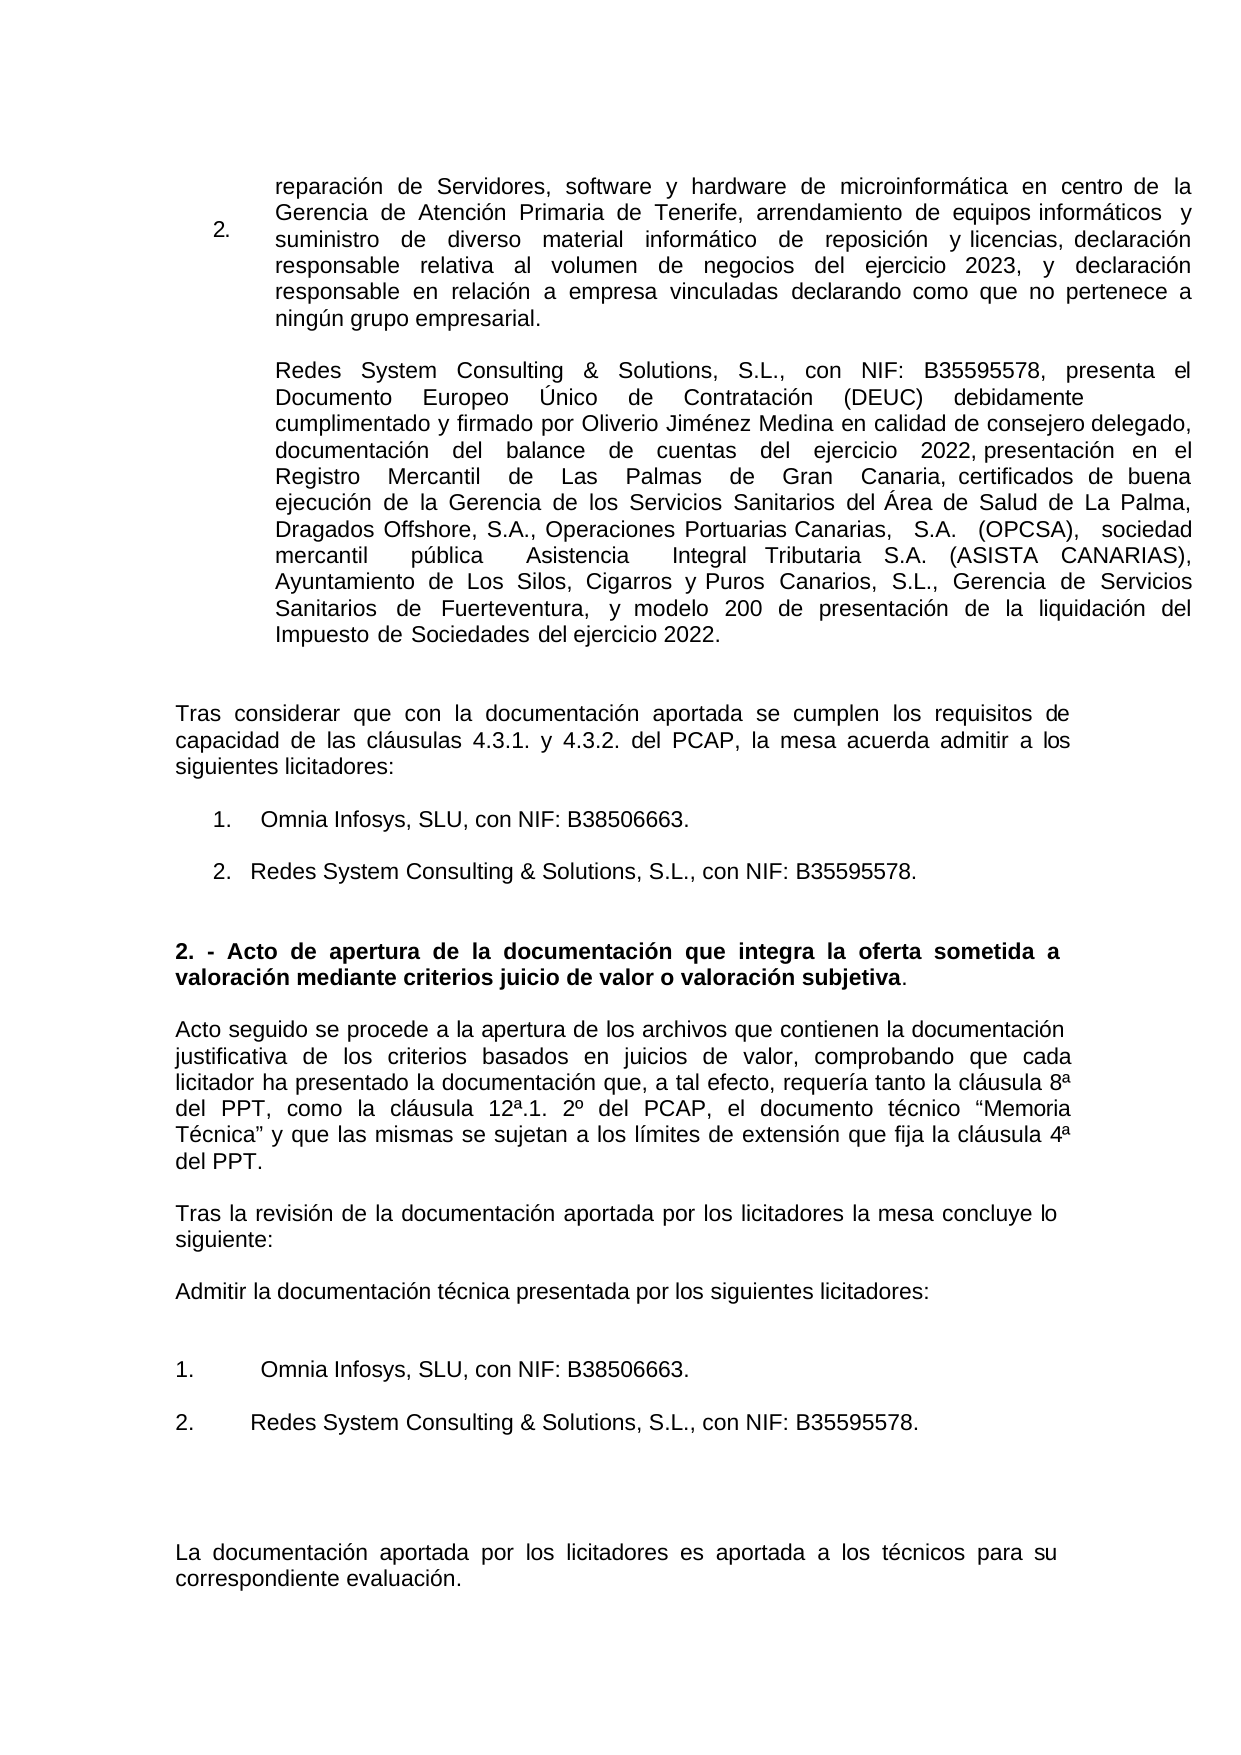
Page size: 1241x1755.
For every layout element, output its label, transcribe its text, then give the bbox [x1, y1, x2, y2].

text La documentación aportada por los licitadores es aportada a los técnicos para su correspondiente evaluación. [175, 1539, 1071, 1591]
text Admitir la documentación técnica presentada por los siguientes licitadores: [175, 1279, 1188, 1305]
text 1. Omnia Infosys, SLU, con NIF: B38506663. [213, 807, 1188, 832]
text Acto seguido se procede a la apertura de los archivos que contienen la documentación justificativa de los criterios basados en juicios de valor, comprobando que cada licitador ha presentado la documentación que, a tal efecto, requería tanto la cláusula 8ª del PPT, como la cláusula 12ª.1. 2º del PCAP, el documento técnico “Memoria Técnica” y que las mismas se sujetan a los límites de extensión que fija la cláusula 4ª del PPT. [175, 1017, 1072, 1174]
text 2. [213, 217, 261, 242]
text reparación de Servidores, software y hardware de microinformática en centro de la Gerencia de Atención Primaria de Tenerife, arrendamiento de equipos informáticos y suministro de diverso material informático de reposición y licencias, declaración responsable relativa al volumen de negocios del ejercicio 2023, y declaración responsable en relación a empresa vinculadas declarando como que no pertenece a ningún grupo empresarial. [275, 173, 1192, 331]
text 1. Omnia Infosys, SLU, con NIF: B38506663. [175, 1357, 1188, 1383]
text 2. Redes System Consulting & Solutions, S.L., con NIF: B35595578. [175, 1410, 1188, 1436]
text Tras considerar que con la documentación aportada se cumplen los requisitos de capacidad de las cláusulas 4.3.1. y 4.3.2. del PCAP, la mesa acuerda admitir a los siguientes licitadores: [175, 701, 1071, 780]
text 2. Redes System Consulting & Solutions, S.L., con NIF: B35595578. [213, 859, 1188, 885]
text Redes System Consulting & Solutions, S.L., con NIF: B35595578, presenta el Documento Europeo Único de Contratación (DEUC) debidamente cumplimentado y firmado por Oliverio Jiménez Medina en calidad de consejero delegado, documentación del balance de cuentas del ejercicio 2022, presentación en el Registro Mercantil de Las Palmas de Gran Canaria, certificados de buena ejecución de la Gerencia de los Servicios Sanitarios del Área de Salud de La Palma, Dragados Offshore, S.A., Operaciones Portuarias Canarias, S.A. (OPCSA), sociedad mercantil pública Asistencia Integral Tributaria S.A. (ASISTA CANARIAS), Ayuntamiento de Los Silos, Cigarros y Puros Canarios, S.L., Gerencia de Servicios Sanitarios de Fuerteventura, y modelo 200 de presentación de la liquidación del Impuesto de Sociedades del ejercicio 2022. [275, 358, 1192, 648]
text Tras la revisión de la documentación aportada por los licitadores la mesa concluye lo siguiente: [175, 1201, 1071, 1253]
text 2. - Acto de apertura de la documentación que integra la oferta sometida a valoración mediante criterios juicio de valor o valoración subjetiva. [175, 938, 1072, 991]
